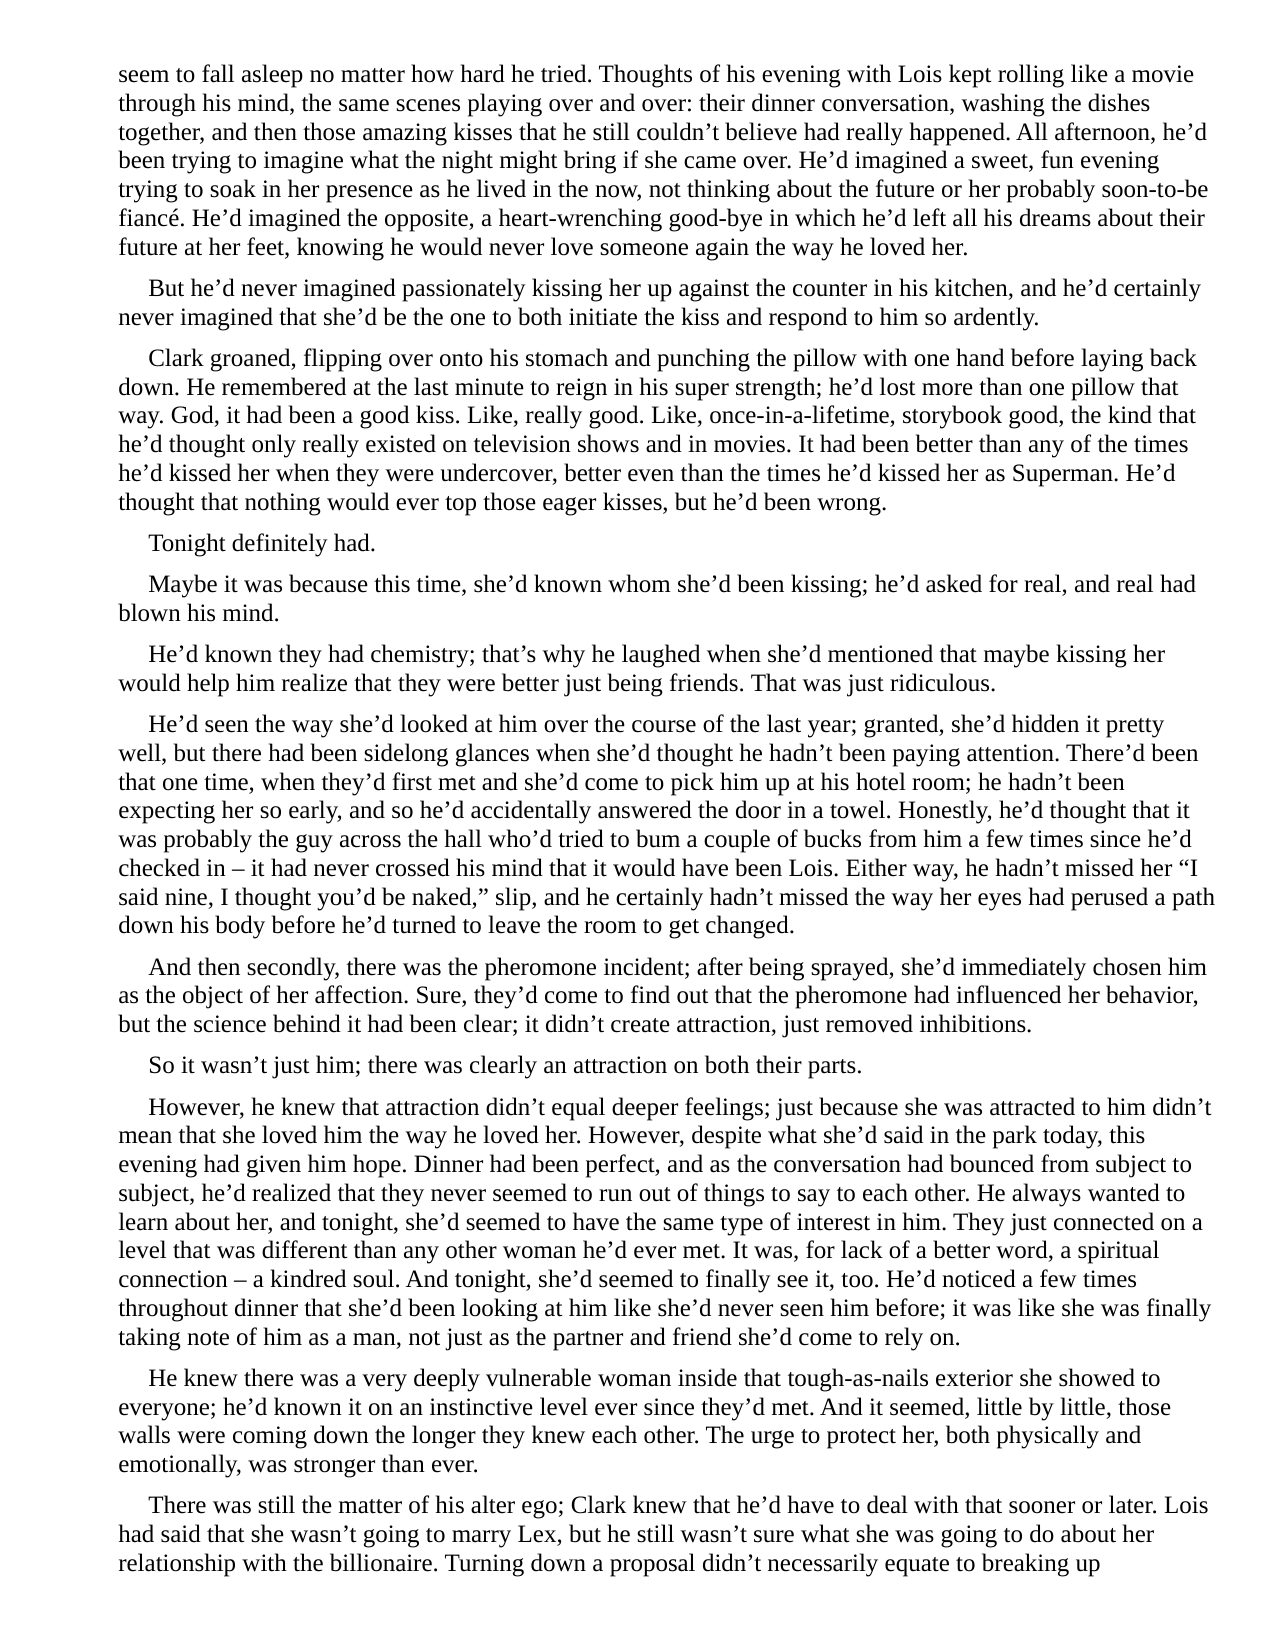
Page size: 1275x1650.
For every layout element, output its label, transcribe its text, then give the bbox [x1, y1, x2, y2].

text However, he knew that attraction didn’t equal deeper feelings; just because she was attracted to him didn’t mean that she loved him the way he loved her. However, despite what she’d said in the park today, this evening had given him hope. Dinner had been perfect, and as the conversation had bounced from subject to subject, he’d realized that they never seemed to run out of things to say to each other. He always wanted to learn about her, and tonight, she’d seemed to have the same type of interest in him. They just connected on a level that was different than any other woman he’d ever met. It was, for lack of a better word, a spiritual connection – a kindred soul. And tonight, she’d seemed to finally see it, too. He’d noticed a few times throughout dinner that she’d been looking at him like she’d never seen him before; it was like she was finally taking note of him as a man, not just as the partner and friend she’d come to rely on. [118, 1092, 1216, 1350]
text He’d known they had chemistry; that’s why he laughed when she’d mentioned that maybe kissing her would help him realize that they were better just being friends. That was just ridiculous. [118, 639, 1216, 697]
text He knew there was a very deeply vulnerable woman inside that tough-as-nails exterior she showed to everyone; he’d known it on an instinctive level ever since they’d met. And it seemed, little by little, those walls were coming down the longer they knew each other. The urge to protect her, both physically and emotionally, was stronger than ever. [118, 1363, 1216, 1478]
text And then secondly, there was the pheromone incident; after being sprayed, she’d immediately chosen him as the object of her affection. Sure, they’d come to find out that the pheromone had influenced her behavior, but the science behind it had been clear; it didn’t create attraction, just removed inhibitions. [118, 952, 1216, 1038]
text But he’d never imagined passionately kissing her up against the counter in his kitchen, and he’d certainly never imagined that she’d be the one to both initiate the kiss and respond to him so ardently. [118, 273, 1216, 330]
text There was still the matter of his alter ego; Clark knew that he’d have to deal with that sooner or later. Lois had said that she wasn’t going to marry Lex, but he still wasn’t sure what she was going to do about her relationship with the billionaire. Turning down a proposal didn’t necessarily equate to breaking up [118, 1490, 1216, 1577]
text So it wasn’t just him; there was clearly an attraction on both their parts. [118, 1050, 1216, 1079]
text Clark groaned, flipping over onto his stomach and punching the pillow with one hand before laying back down. He remembered at the last minute to reign in his super strength; he’d lost more than one pillow that way. God, it had been a good kiss. Like, really good. Like, once-in-a-lifetime, storybook good, the kind that he’d thought only really existed on television shows and in movies. It had been better than any of the times he’d kissed her when they were undercover, better even than the times he’d kissed her as Superman. He’d thought that nothing would ever top those eager kisses, but he’d been wrong. [118, 343, 1216, 515]
text Maybe it was because this time, she’d known whom she’d been kissing; he’d asked for real, and real had blown his mind. [118, 569, 1216, 627]
text He’d seen the way she’d looked at him over the course of the last year; granted, she’d hidden it pretty well, but there had been sidelong glances when she’d thought he hadn’t been paying attention. There’d been that one time, when they’d first met and she’d come to pick him up at his hotel room; he hadn’t been expecting her so early, and so he’d accidentally answered the door in a towel. Honestly, he’d thought that it was probably the guy across the hall who’d tried to bum a couple of bucks from him a few times since he’d checked in – it had never crossed his mind that it would have been Lois. Either way, he hadn’t missed her “I said nine, I thought you’d be naked,” slip, and he certainly hadn’t missed the way her eyes had perused a path down his body before he’d turned to leave the room to get changed. [118, 709, 1216, 939]
text Tonight definitely had. [118, 528, 1216, 557]
text seem to fall asleep no matter how hard he tried. Thoughts of his evening with Lois kept rolling like a movie through his mind, the same scenes playing over and over: their dinner conversation, washing the dishes together, and then those amazing kisses that he still couldn’t believe had really happened. All afternoon, he’d been trying to imagine what the night might bring if she came over. He’d imagined a sweet, fun evening trying to soak in her presence as he lived in the now, not thinking about the future or her probably soon-to-be fiancé. He’d imagined the opposite, a heart-wrenching good-bye in which he’d left all his dreams about their future at her feet, knowing he would never love someone again the way he loved her. [118, 59, 1216, 260]
